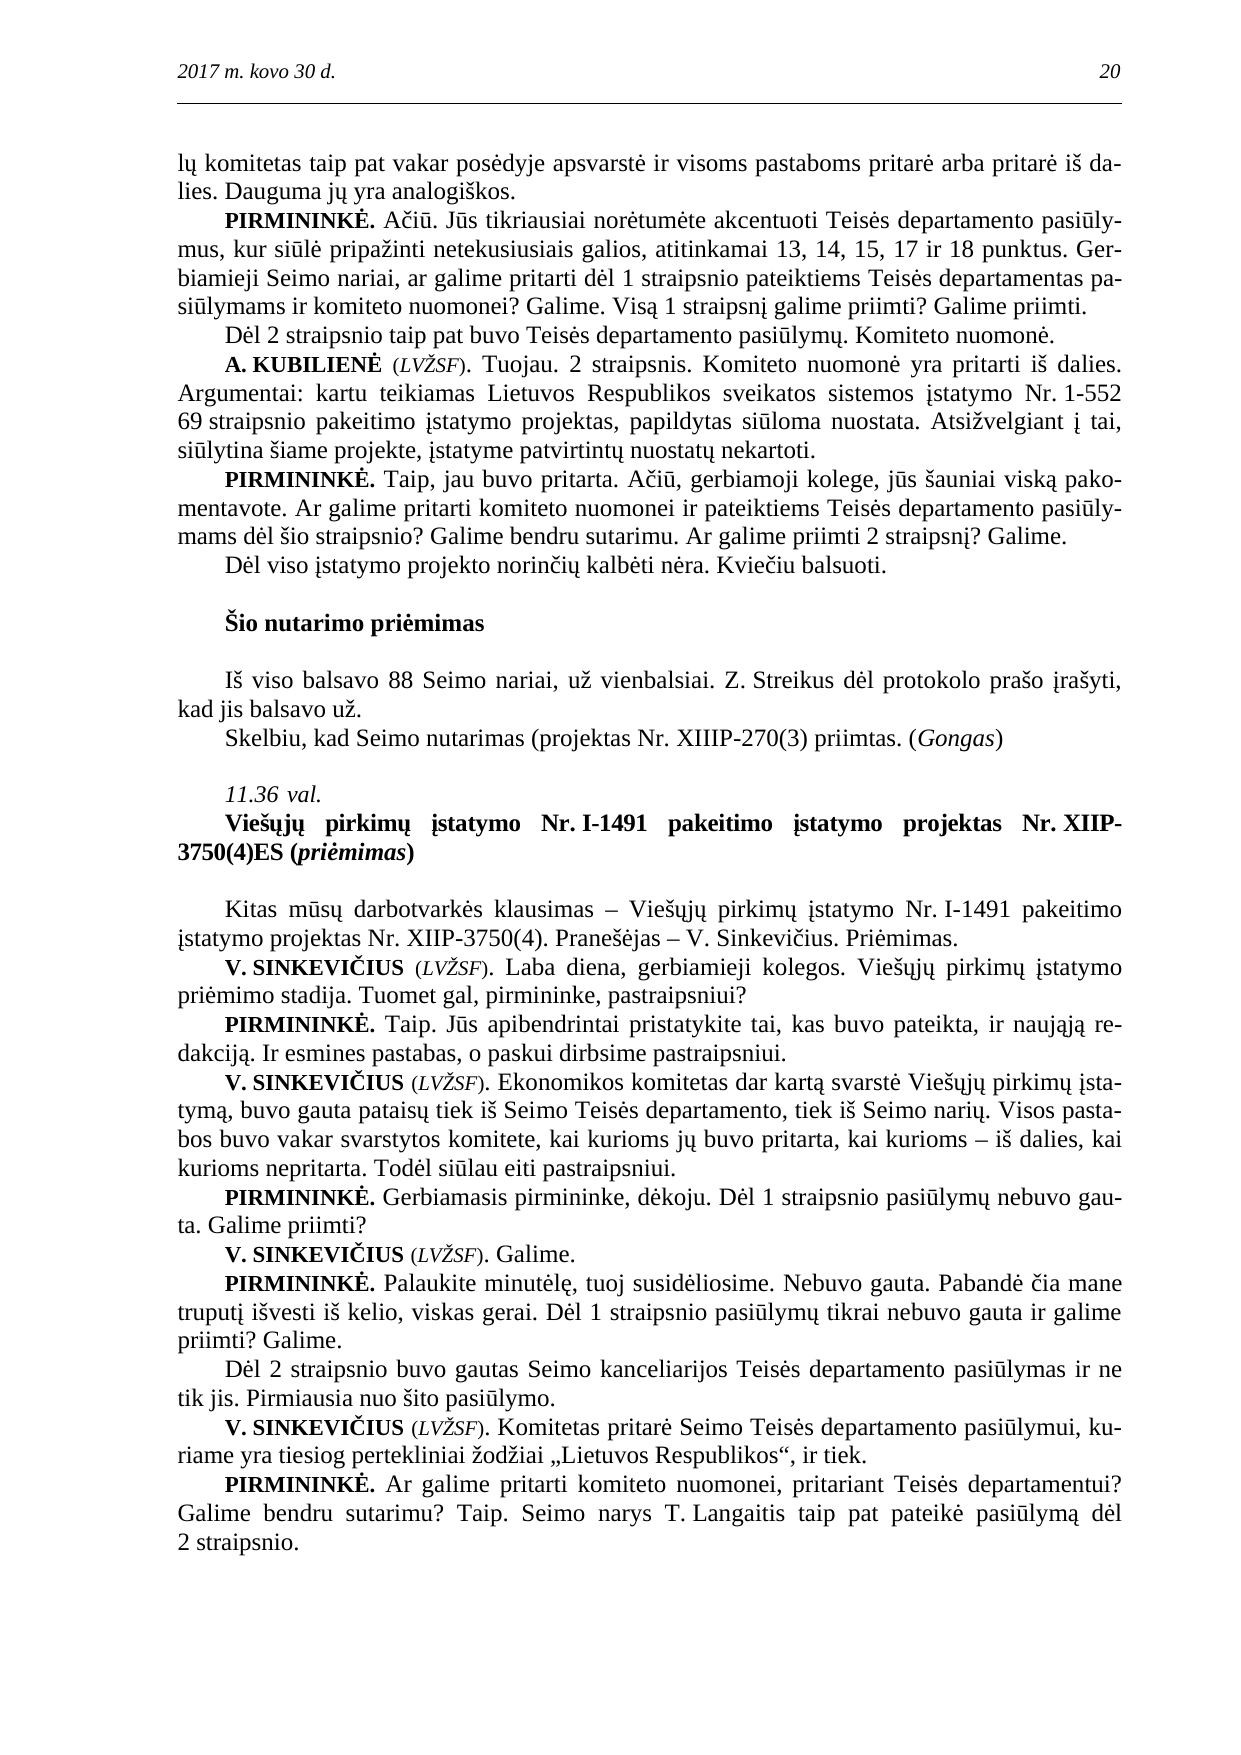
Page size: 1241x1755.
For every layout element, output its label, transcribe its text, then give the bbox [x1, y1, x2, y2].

text PIRMININKĖ. Taip, jau bu­vo pri­tar­ta. Ačiū, ger­bia­mo­ji ko­le­ge, jūs šau­niai vis­ką pa­ko­men­ta­vo­te. Ar ga­li­me pri­tar­ti ko­mi­te­to nuo­mo­nei ir pa­teik­tiems Tei­sės de­par­ta­men­to pa­siū­ly­mams dėl šio straips­nio? Ga­li­me ben­dru su­ta­ri­mu. Ar ga­li­me pri­im­ti 2 straips­nį? Ga­li­me. [177, 464, 1122, 550]
text Dėl vi­so įsta­ty­mo pro­jek­to no­rin­čių kal­bė­ti nė­ra. Kvie­čiu bal­suo­ti. [177, 550, 1122, 579]
text V. SINKEVIČIUS (LVŽSF). Eko­no­mi­kos ko­mi­te­tas dar kar­tą svars­tė Vie­šų­jų pir­ki­mų įsta­ty­mą, bu­vo gau­ta pa­tai­sų tiek iš Sei­mo Tei­sės de­par­ta­men­to, tiek iš Sei­mo na­rių. Vi­sos pa­sta­bos bu­vo va­kar svars­ty­tos ko­mi­te­te, kai ku­rioms jų bu­vo pri­tar­ta, kai ku­rioms – iš da­lies, kai ku­rioms ne­pri­tar­ta. To­dėl siū­lau ei­ti pa­straips­niui. [177, 1067, 1122, 1182]
text Skel­biu, kad Sei­mo nu­ta­ri­mas (pro­jek­tas Nr. XIIIP-270(3) pri­im­tas. (Gon­gas) [177, 723, 1122, 751]
text V. SINKEVIČIUS (LVŽSF). La­ba die­na, ger­bia­mie­ji ko­le­gos. Vie­šų­jų pirkimų įsta­ty­mo pri­ėmi­mo sta­di­ja. Tuo­met gal, pir­mi­nin­ke, pa­straips­niui? [177, 952, 1122, 1009]
text Šio nu­ta­ri­mo pri­ėmi­mas [177, 608, 1122, 636]
text Iš vi­so bal­sa­vo 88 Sei­mo na­riai, už vien­bal­siai. Z. Strei­kus dėl pro­to­ko­lo pra­šo įra­šy­ti, kad jis bal­sa­vo už. [177, 665, 1122, 723]
text lų ko­mi­te­tas taip pat va­kar po­sė­dy­je ap­svars­tė ir vi­soms pa­sta­boms pri­ta­rė ar­ba pri­ta­rė iš da­lies. Dau­gu­ma jų yra ana­lo­giš­kos. [177, 148, 1122, 205]
text Ki­tas mū­sų dar­bo­tvarkės klau­si­mas – Vie­šų­jų pir­ki­mų įsta­ty­mo Nr. I-1491 pa­kei­ti­mo įsta­ty­mo pro­jek­tas Nr. XIIP-3750(4). Pra­ne­šė­jas – V. Sin­ke­vi­čius. Pri­ėmi­mas. [177, 894, 1122, 952]
text V. SINKEVIČIUS (LVŽSF). Ga­li­me. [177, 1239, 1122, 1268]
text PIRMININKĖ. Ačiū. Jūs tik­riau­siai no­rė­tu­mė­te ak­cen­tuo­ti Tei­sės de­par­ta­men­to pa­siū­ly­mus, kur siū­lė pri­pa­žin­ti ne­te­ku­siusiais ga­lios, ati­tin­ka­mai 13, 14, 15, 17 ir 18 punk­tus. Ger­bia­mie­ji Sei­mo na­riai, ar ga­li­me pri­tar­ti dėl 1 straips­nio pa­teik­tiems Tei­sės de­par­ta­men­tas pa­siū­ly­mams ir ko­mi­te­to nuo­mo­nei? Ga­li­me. Vi­są 1 straips­nį ga­li­me pri­im­ti? Ga­li­me pri­im­ti. [177, 205, 1122, 320]
text Vie­šų­jų pir­ki­mų įsta­ty­mo Nr. I-1491 pa­kei­ti­mo įsta­ty­mo pro­jek­tas Nr. XIIP-3750(4)ES (pri­ėmi­mas) [177, 808, 1122, 865]
text A. KUBILIENĖ (LVŽSF). Tuo­jau. 2 straips­nis. Ko­mi­te­to nuo­mo­nė yra pri­tar­ti iš da­lies. Ar­gu­men­tai: kar­tu tei­kia­mas Lie­tu­vos Res­pub­li­kos svei­ka­tos sis­te­mos įsta­ty­mo Nr. 1-552 69 straips­nio pa­kei­ti­mo įsta­ty­mo pro­jek­tas, pa­pil­dy­tas siū­lo­ma nuo­sta­ta. At­si­žvel­giant į tai, siū­ly­ti­na šia­me pro­jek­te, įsta­ty­me pa­tvir­tin­tų nuo­sta­tų ne­kar­to­ti. [177, 349, 1122, 464]
text PIRMININKĖ. Taip. Jūs api­ben­drin­tai pri­sta­ty­ki­te tai, kas bu­vo pa­teik­ta, ir nau­ją­ją re­dak­ci­ją. Ir es­mi­nes pa­sta­bas, o pas­kui dirb­si­me pa­straips­niui. [177, 1009, 1122, 1067]
text Dėl 2 straips­nio bu­vo gau­tas Sei­mo kan­ce­lia­ri­jos Tei­sės de­par­ta­men­to pa­siū­ly­mas ir ne tik jis. Pir­miau­sia nuo ši­to pa­siū­ly­mo. [177, 1354, 1122, 1412]
text 11.36 val. [224, 780, 1122, 808]
text V. SINKEVIČIUS (LVŽSF). Ko­mi­te­tas pri­ta­rė Sei­mo Tei­sės de­par­ta­men­to pa­siū­ly­mui, ku­ria­me yra tie­siog per­tek­li­niai žo­džiai „Lie­tu­vos Res­pub­li­kos“, ir tiek. [177, 1412, 1122, 1469]
text PIRMININKĖ. Ger­bia­ma­sis pir­mi­nin­ke, dė­ko­ju. Dėl 1 straips­nio pa­siū­ly­mų ne­bu­vo gau­ta. Ga­li­me pri­im­ti? [177, 1182, 1122, 1239]
text Dėl 2 straips­nio taip pat bu­vo Tei­sės de­par­ta­men­to pa­siū­ly­mų. Ko­mi­te­to nuo­mo­nė. [177, 320, 1122, 349]
text PIRMININKĖ. Pa­lau­ki­te mi­nu­tė­lę, tuoj su­si­dė­lio­si­me. Ne­bu­vo gau­ta. Pa­ban­dė čia ma­ne tru­pu­tį iš­ves­ti iš ke­lio, vis­kas ge­rai. Dėl 1 straips­nio pa­siū­ly­mų tik­rai ne­bu­vo gau­ta ir ga­li­me pri­im­ti? Ga­li­me. [177, 1268, 1122, 1354]
text PIRMININKĖ. Ar ga­li­me pri­tar­ti ko­mi­te­to nuo­mo­nei, pri­ta­riant Tei­sės de­par­ta­men­tui? Ga­li­me ben­dru su­ta­ri­mu? Taip. Sei­mo na­rys T. Lan­gai­tis taip pat pa­tei­kė pa­siū­ly­mą dėl 2 straips­nio. [177, 1469, 1122, 1555]
